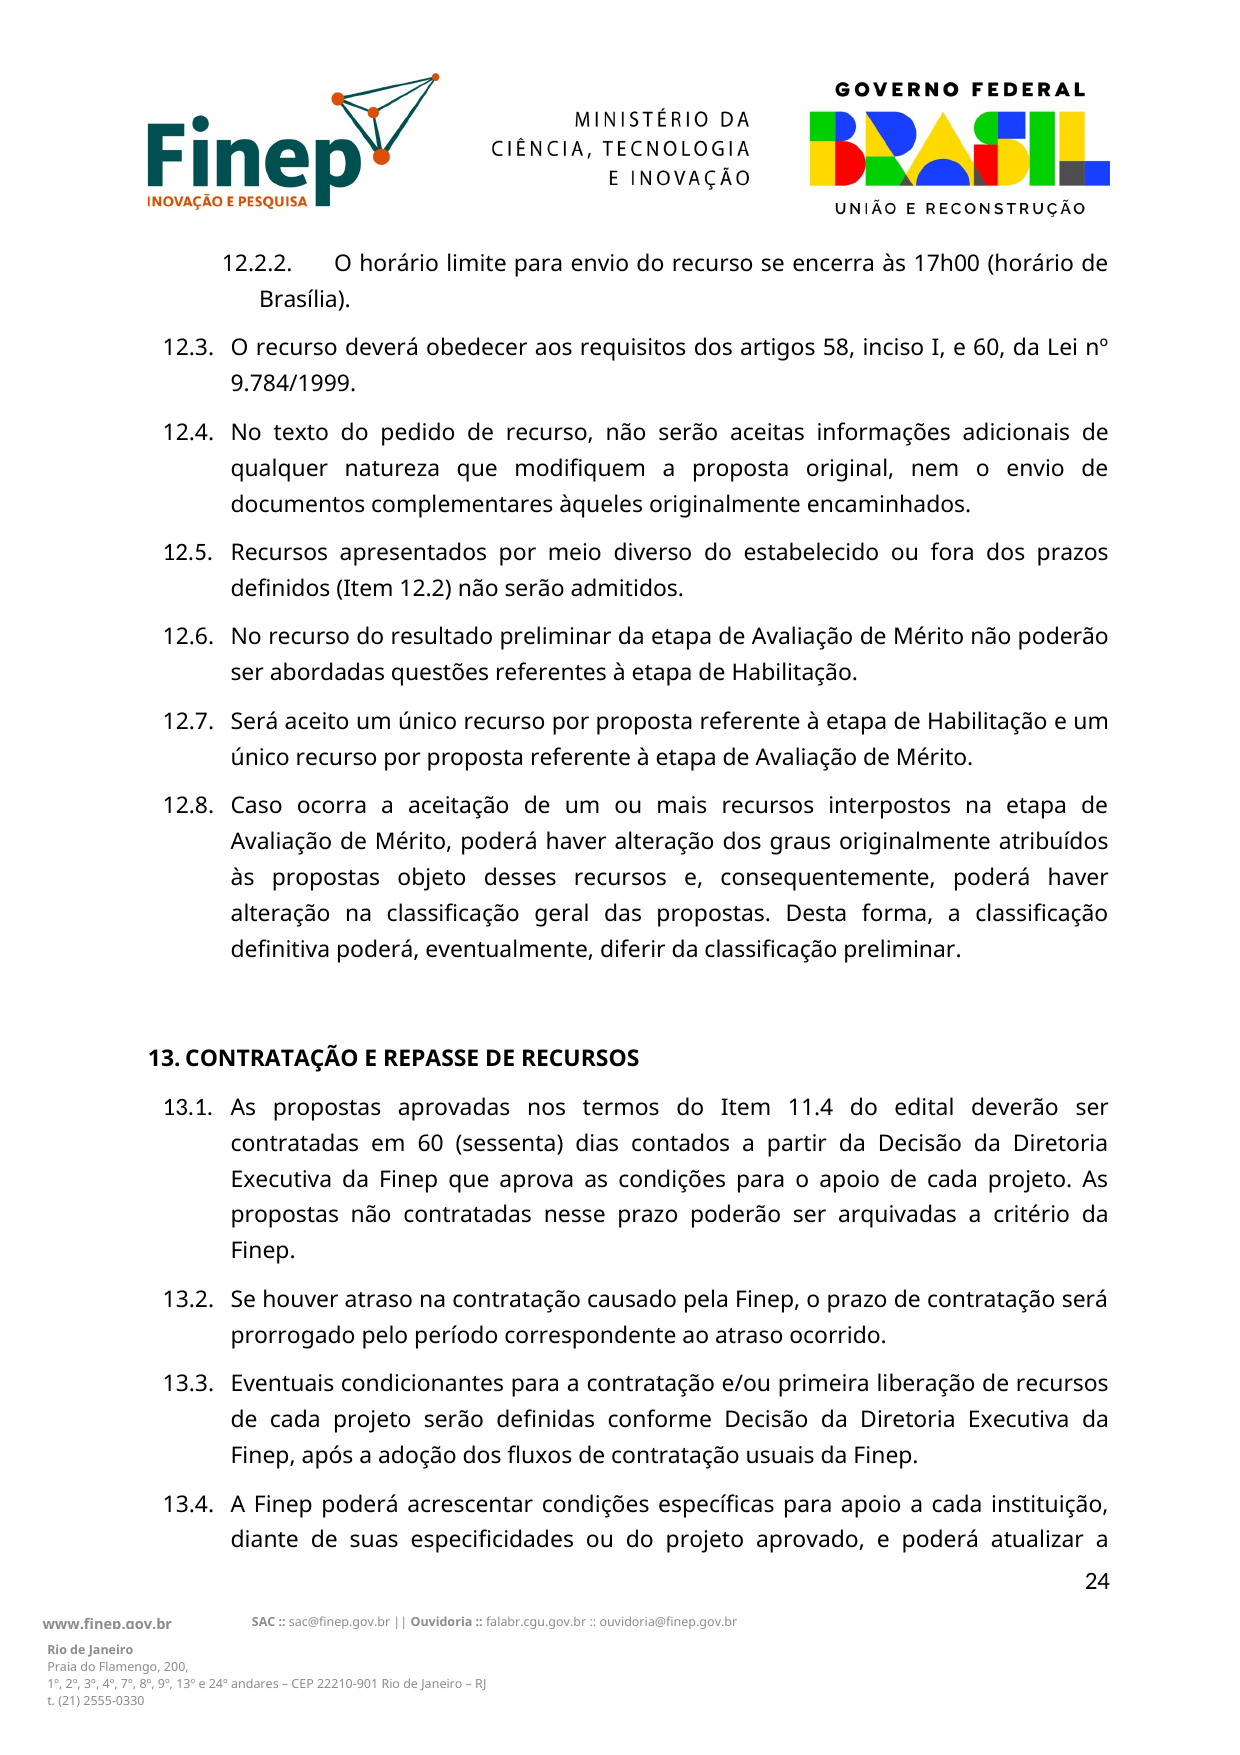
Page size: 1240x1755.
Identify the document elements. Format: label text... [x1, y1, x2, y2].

list Se houver atraso na contratação causado pela Finep, o prazo de contratação será prorrogado pelo período correspondente ao atraso ocorrido. [162, 1283, 1110, 1350]
list O recurso deverá obedecer aos requisitos dos artigos 58, inciso I, e 60, da Lei nº 9.784/1999. [162, 331, 1110, 398]
list No recurso do resultado preliminar da etapa de Avaliação de Mérito não poderão ser abordadas questões referentes à etapa de Habilitação. [162, 620, 1110, 687]
list Caso ocorra a aceitação de um ou mais recursos interpostos na etapa de Avaliação de Mérito, poderá haver alteração dos graus originalmente atribuídos às propostas objeto desses recursos e, consequentemente, poderá haver alteração na classificação geral das propostas. Desta forma, a classificação definitiva poderá, eventualmente, diferir da classificação preliminar. [162, 789, 1110, 964]
list A Finep poderá acrescentar condições específicas para apoio a cada instituição, diante de suas especificidades ou do projeto aprovado, e poderá atualizar a [162, 1487, 1110, 1555]
list No texto do pedido de recurso, não serão aceitas informações adicionais de qualquer natureza que modifiquem a proposta original, nem o envio de documentos complementares àqueles originalmente encaminhados. [162, 416, 1110, 519]
list O horário limite para envio do recurso se encerra às 17h00 (horário de Brasília). [222, 247, 1110, 314]
list Será aceito um único recurso por proposta referente à etapa de Habilitação e um único recurso por proposta referente à etapa de Avaliação de Mérito. [162, 705, 1110, 772]
list As propostas aprovadas nos termos do Item 11.4 do edital deverão ser contratadas em 60 (sessenta) dias contados a partir da Decisão da Diretoria Executiva da Finep que aprova as condições para o apoio de cada projeto. As propostas não contratadas nesse prazo poderão ser arquivadas a critério da Finep. [162, 1091, 1110, 1266]
list Recursos apresentados por meio diverso do estabelecido ou fora dos prazos definidos (Item 12.2) não serão admitidos. [162, 536, 1110, 603]
list Eventuais condicionantes para a contratação e/ou primeira liberação de recursos de cada projeto serão definidas conforme Decisão da Diretoria Executiva da Finep, após a adoção dos fluxos de contratação usuais da Finep. [162, 1367, 1110, 1470]
list CONTRATAÇÃO E REPASSE DE RECURSOS [148, 1042, 1110, 1073]
